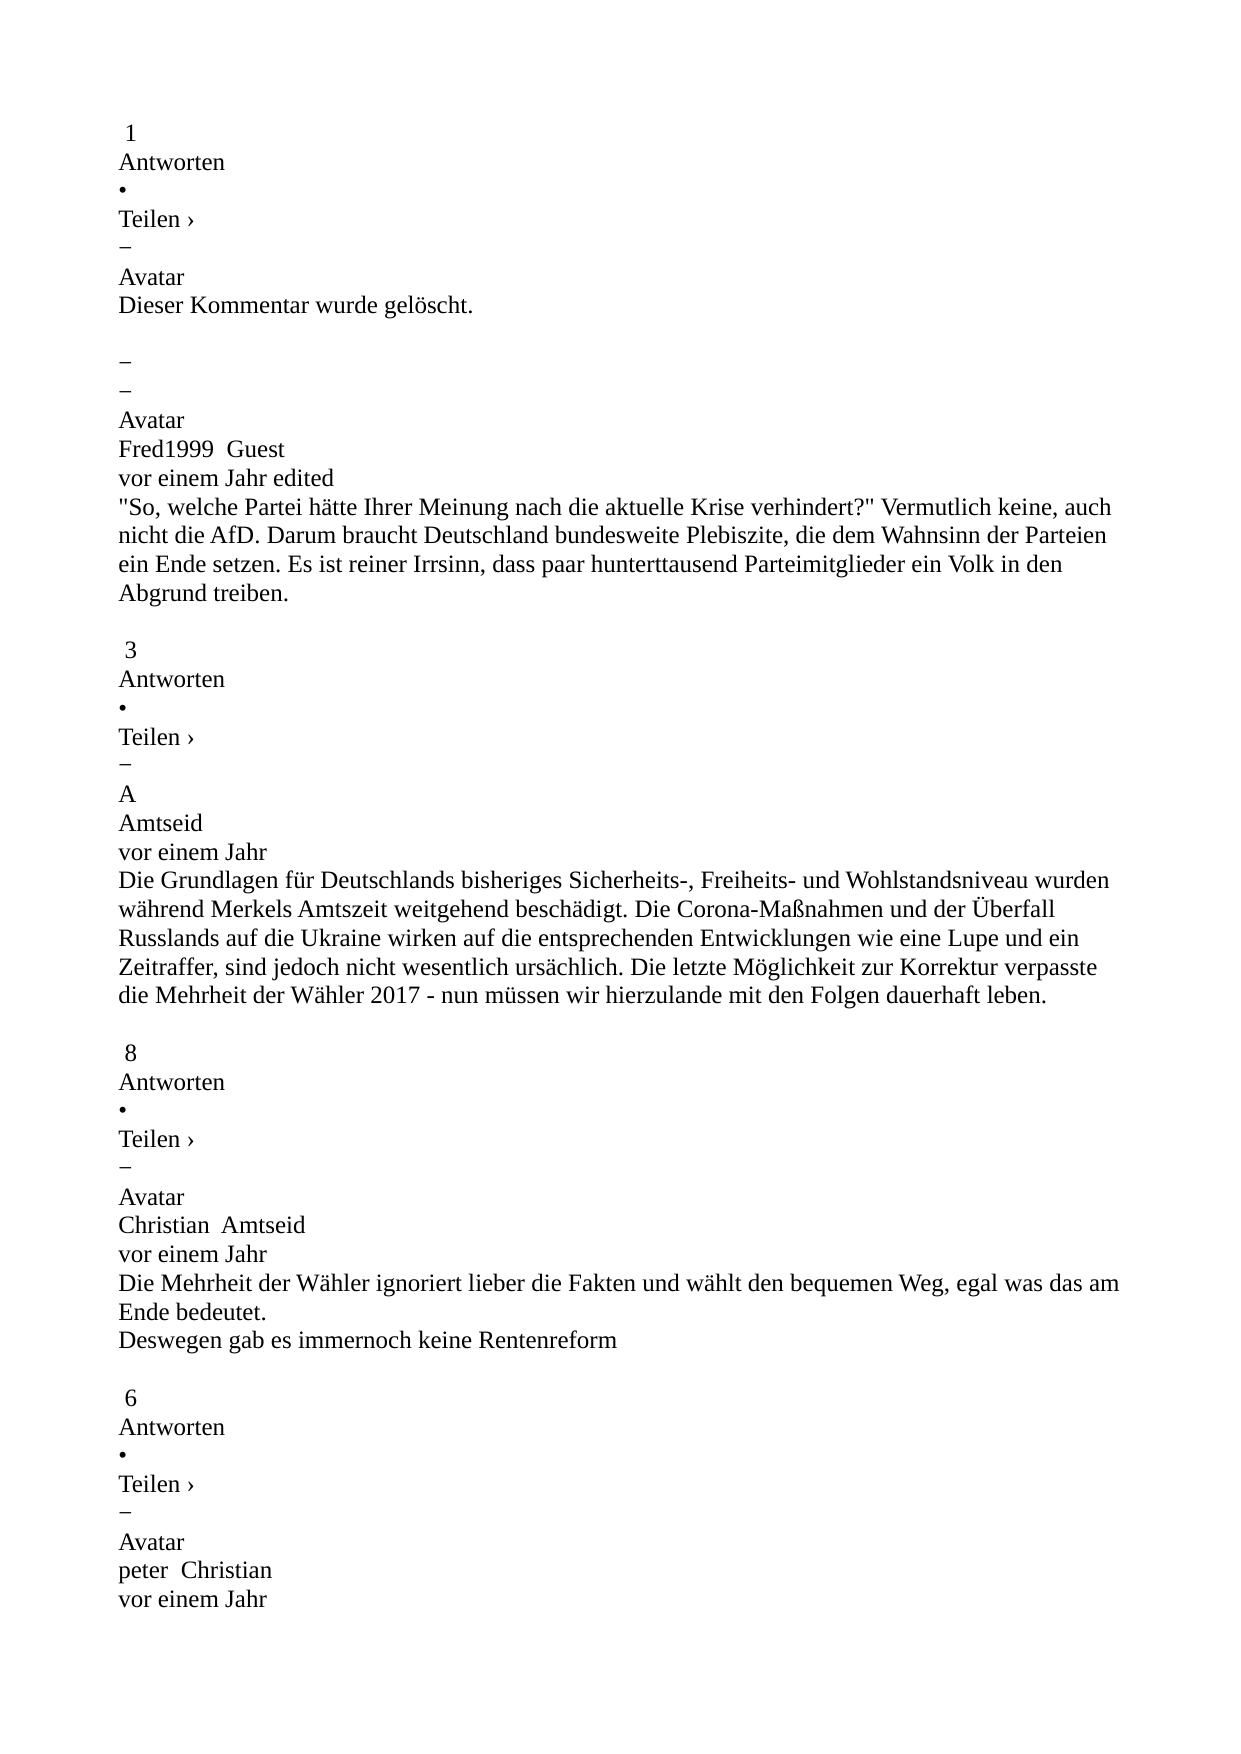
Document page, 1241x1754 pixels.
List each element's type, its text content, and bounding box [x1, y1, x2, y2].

text vor einem Jahr [118, 837, 1122, 866]
text Amtseid [118, 808, 1122, 837]
text vor einem Jahr [118, 1584, 1122, 1613]
text • [118, 693, 1122, 722]
text 6 [118, 1383, 1122, 1412]
text • [118, 1096, 1122, 1124]
text Teilen › [118, 722, 1122, 751]
text − [118, 377, 1122, 406]
text Fred1999 Guest [118, 434, 1122, 463]
text Avatar [118, 262, 1122, 291]
text Die Grundlagen für Deutschlands bisheriges Sicherheits-, Freiheits- und Wohlstandsniveau wurden während Merkels Amtszeit weitgehend beschädigt. Die Corona-Maßnahmen und der Überfall Russlands auf die Ukraine wirken auf die entsprechenden Entwicklungen wie eine Lupe und ein Zeitraffer, sind jedoch nicht wesentlich ursächlich. Die letzte Möglichkeit zur Korrektur verpasste die Mehrheit der Wähler 2017 - nun müssen wir hierzulande mit den Folgen dauerhaft leben. [118, 866, 1122, 1009]
text Antworten [118, 1067, 1122, 1096]
text vor einem Jahr edited [118, 463, 1122, 492]
text vor einem Jahr [118, 1239, 1122, 1268]
text Teilen › [118, 1469, 1122, 1498]
text 3 [118, 636, 1122, 664]
text Antworten [118, 147, 1122, 176]
text 1 [118, 118, 1122, 147]
text Christian Amtseid [118, 1211, 1122, 1239]
text • [118, 1441, 1122, 1469]
text peter Christian [118, 1556, 1122, 1584]
text Avatar [118, 1527, 1122, 1556]
text A [118, 779, 1122, 808]
text Avatar [118, 1182, 1122, 1211]
text Teilen › [118, 204, 1122, 233]
text − [118, 1498, 1122, 1527]
text Deswegen gab es immernoch keine Rentenreform [118, 1326, 1122, 1354]
text "So, welche Partei hätte Ihrer Meinung nach die aktuelle Krise verhindert?" Vermutlich keine, auch nicht die AfD. Darum braucht Deutschland bundesweite Plebiszite, die dem Wahnsinn der Parteien ein Ende setzen. Es ist reiner Irrsinn, dass paar hunterttausend Parteimitglieder ein Volk in den Abgrund treiben. [118, 492, 1122, 607]
text 8 [118, 1038, 1122, 1067]
text • [118, 176, 1122, 204]
text − [118, 348, 1122, 377]
text Avatar [118, 406, 1122, 434]
text Dieser Kommentar wurde gelöscht. [118, 291, 1122, 319]
text Antworten [118, 1412, 1122, 1441]
text − [118, 1153, 1122, 1182]
text − [118, 751, 1122, 779]
text Antworten [118, 664, 1122, 693]
text Teilen › [118, 1124, 1122, 1153]
text − [118, 233, 1122, 262]
text Die Mehrheit der Wähler ignoriert lieber die Fakten und wählt den bequemen Weg, egal was das am Ende bedeutet. [118, 1268, 1122, 1326]
